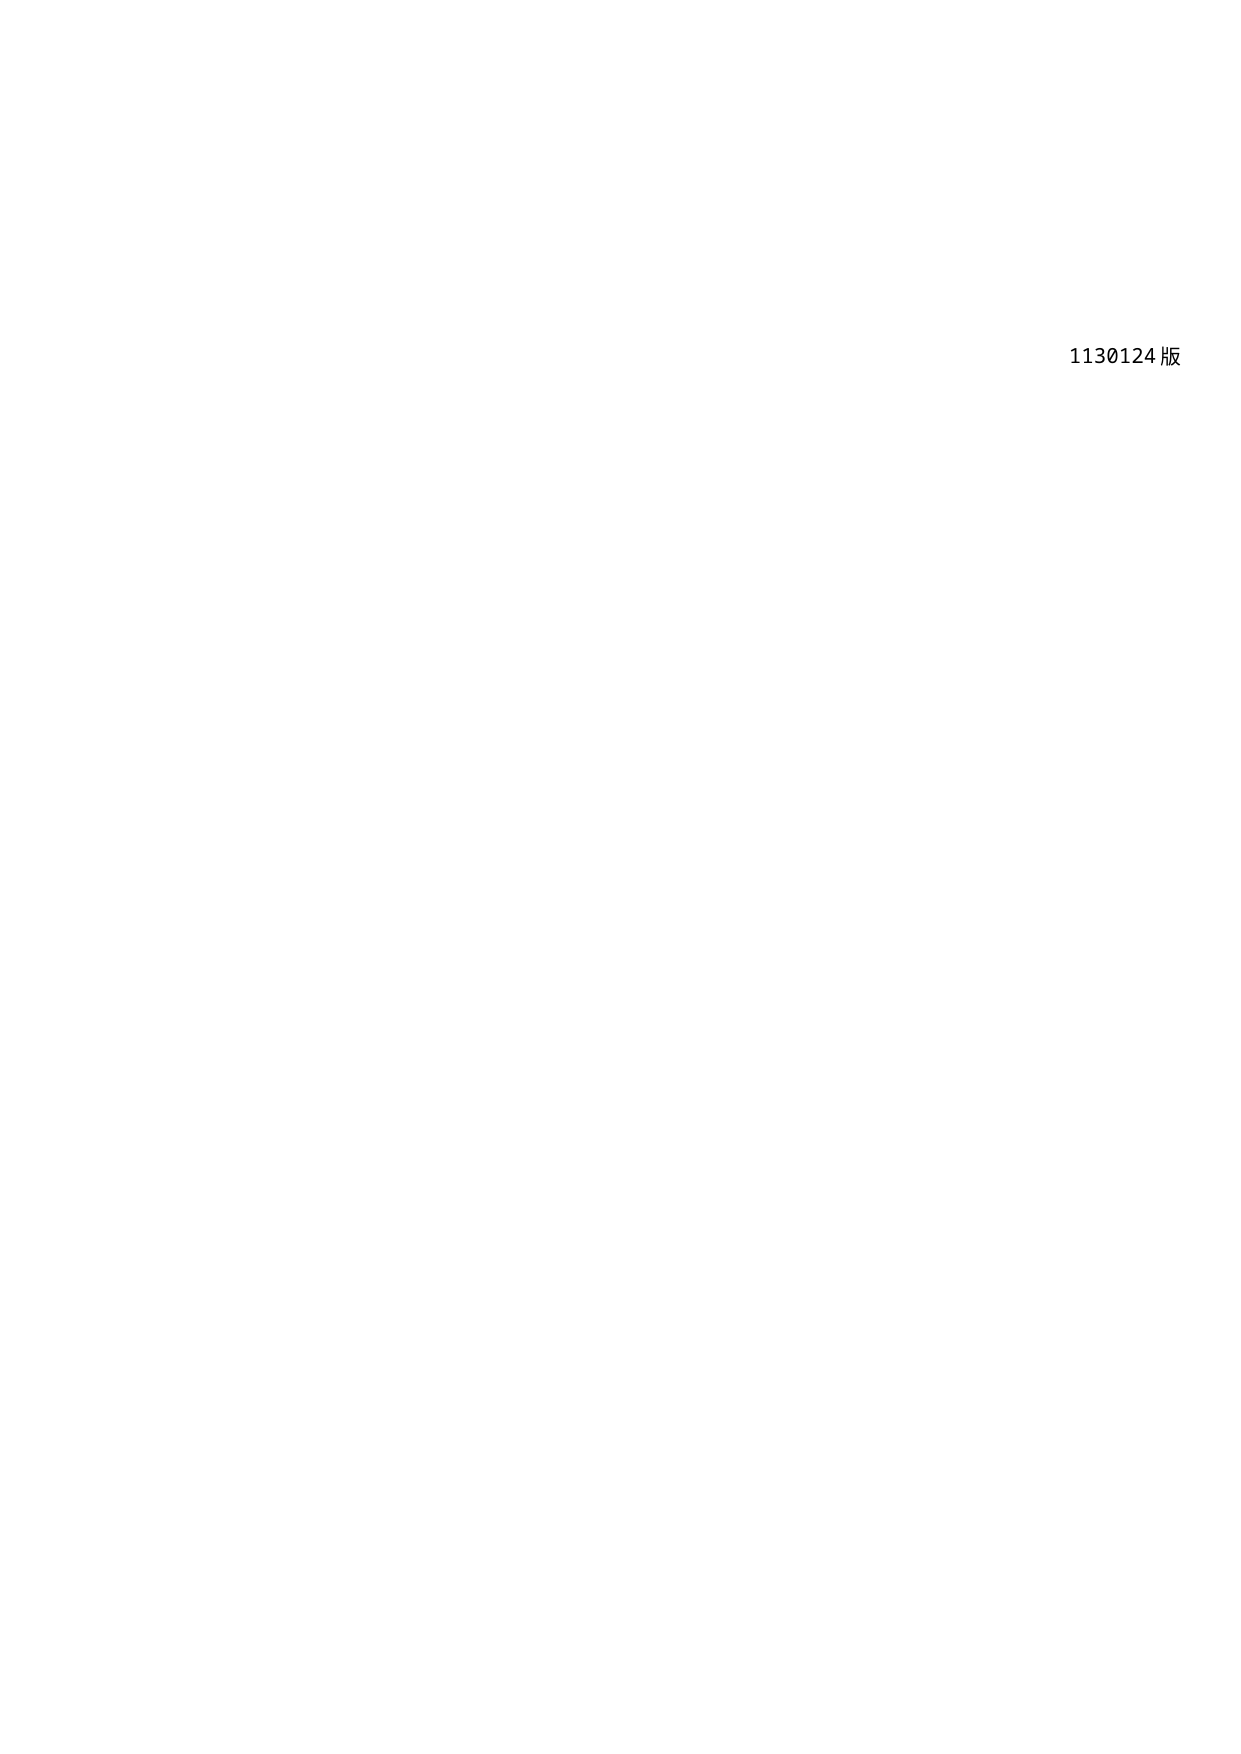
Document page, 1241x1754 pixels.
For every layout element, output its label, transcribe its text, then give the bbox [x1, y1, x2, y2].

text 1130124版 [59, 313, 1181, 376]
